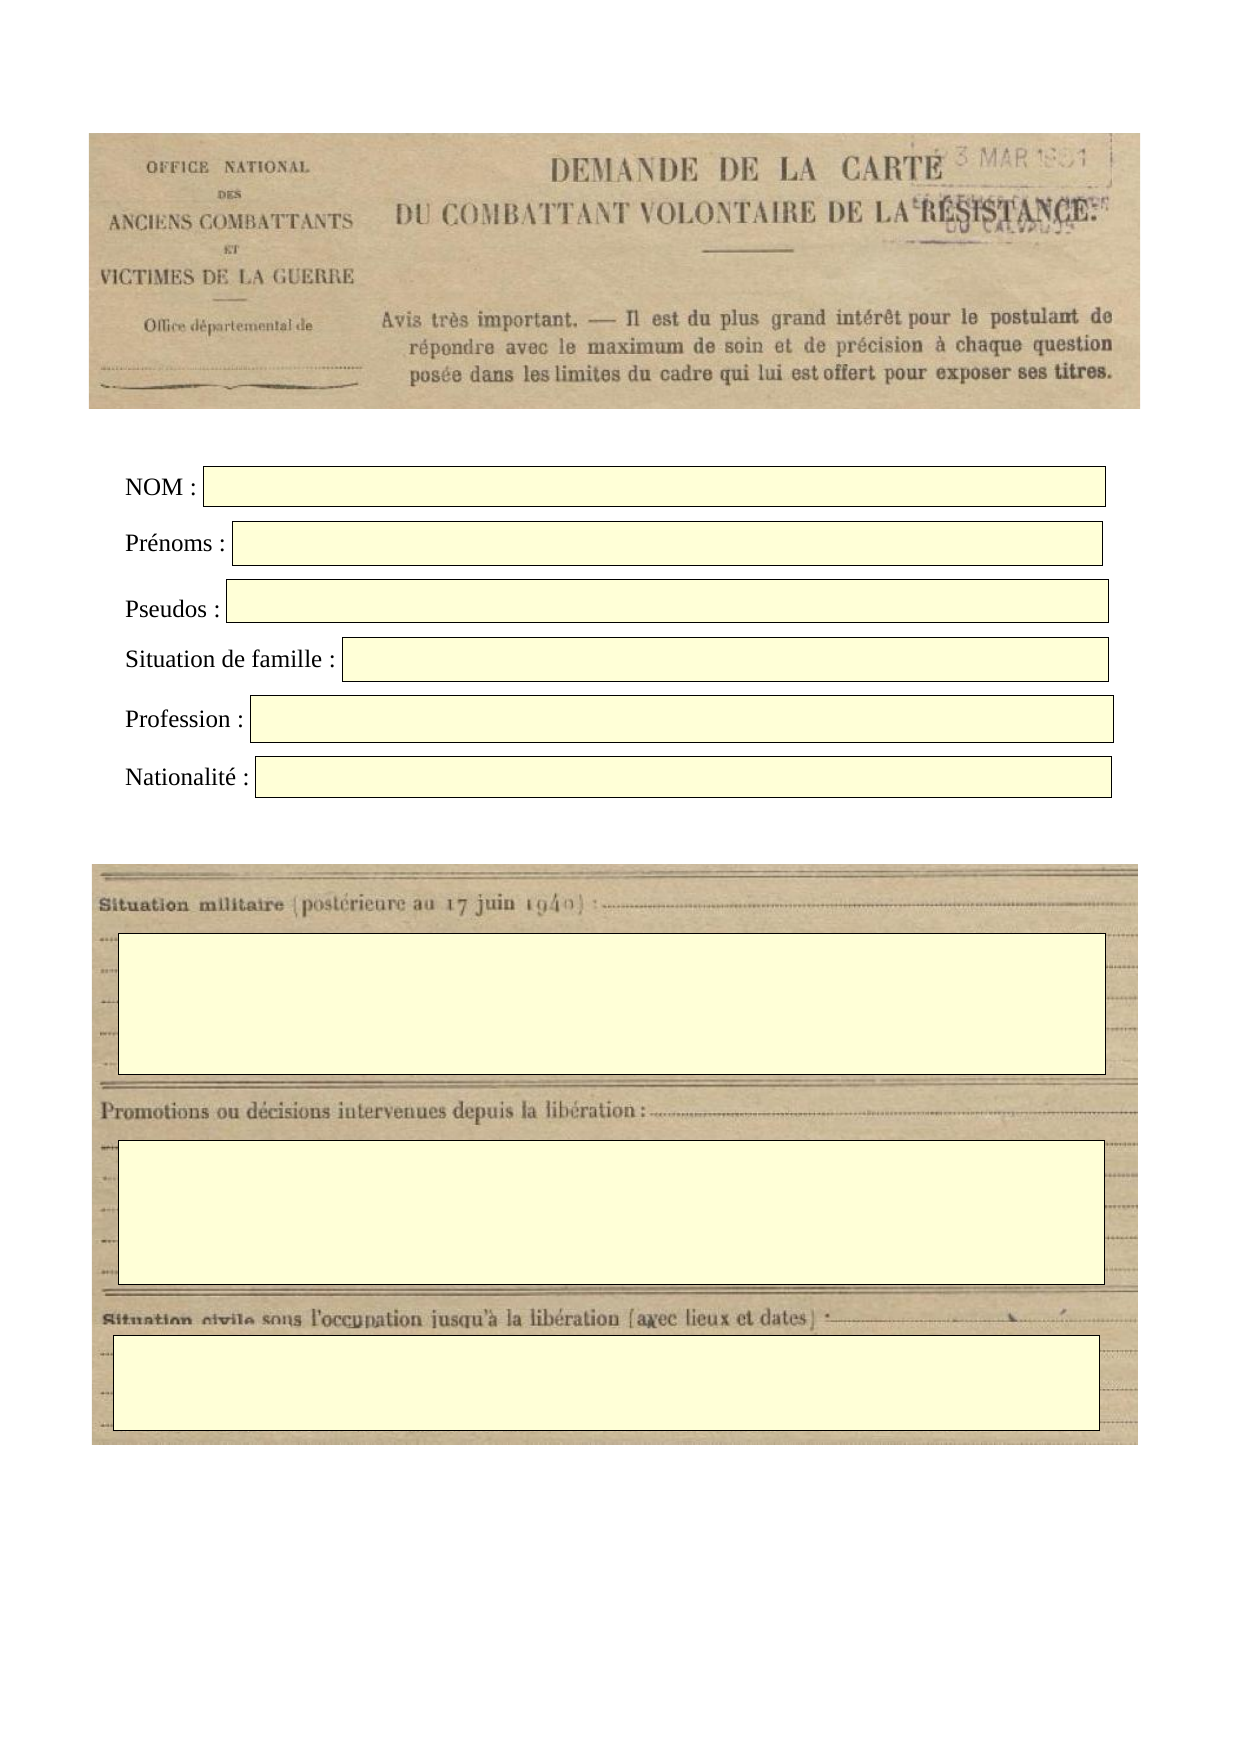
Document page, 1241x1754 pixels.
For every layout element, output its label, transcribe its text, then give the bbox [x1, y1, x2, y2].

text Profession : [125, 695, 250, 742]
text [1114, 695, 1123, 742]
text NOM : [125, 466, 203, 507]
text Prénoms : [125, 521, 232, 565]
text [1106, 466, 1123, 507]
picture [91, 864, 1138, 1445]
text [1109, 637, 1123, 681]
text Nationalité : [125, 756, 255, 797]
text [1112, 756, 1123, 797]
text [1103, 521, 1123, 565]
text Situation de famille : [125, 637, 342, 681]
text [1109, 579, 1123, 622]
text Pseudos : [125, 579, 226, 622]
